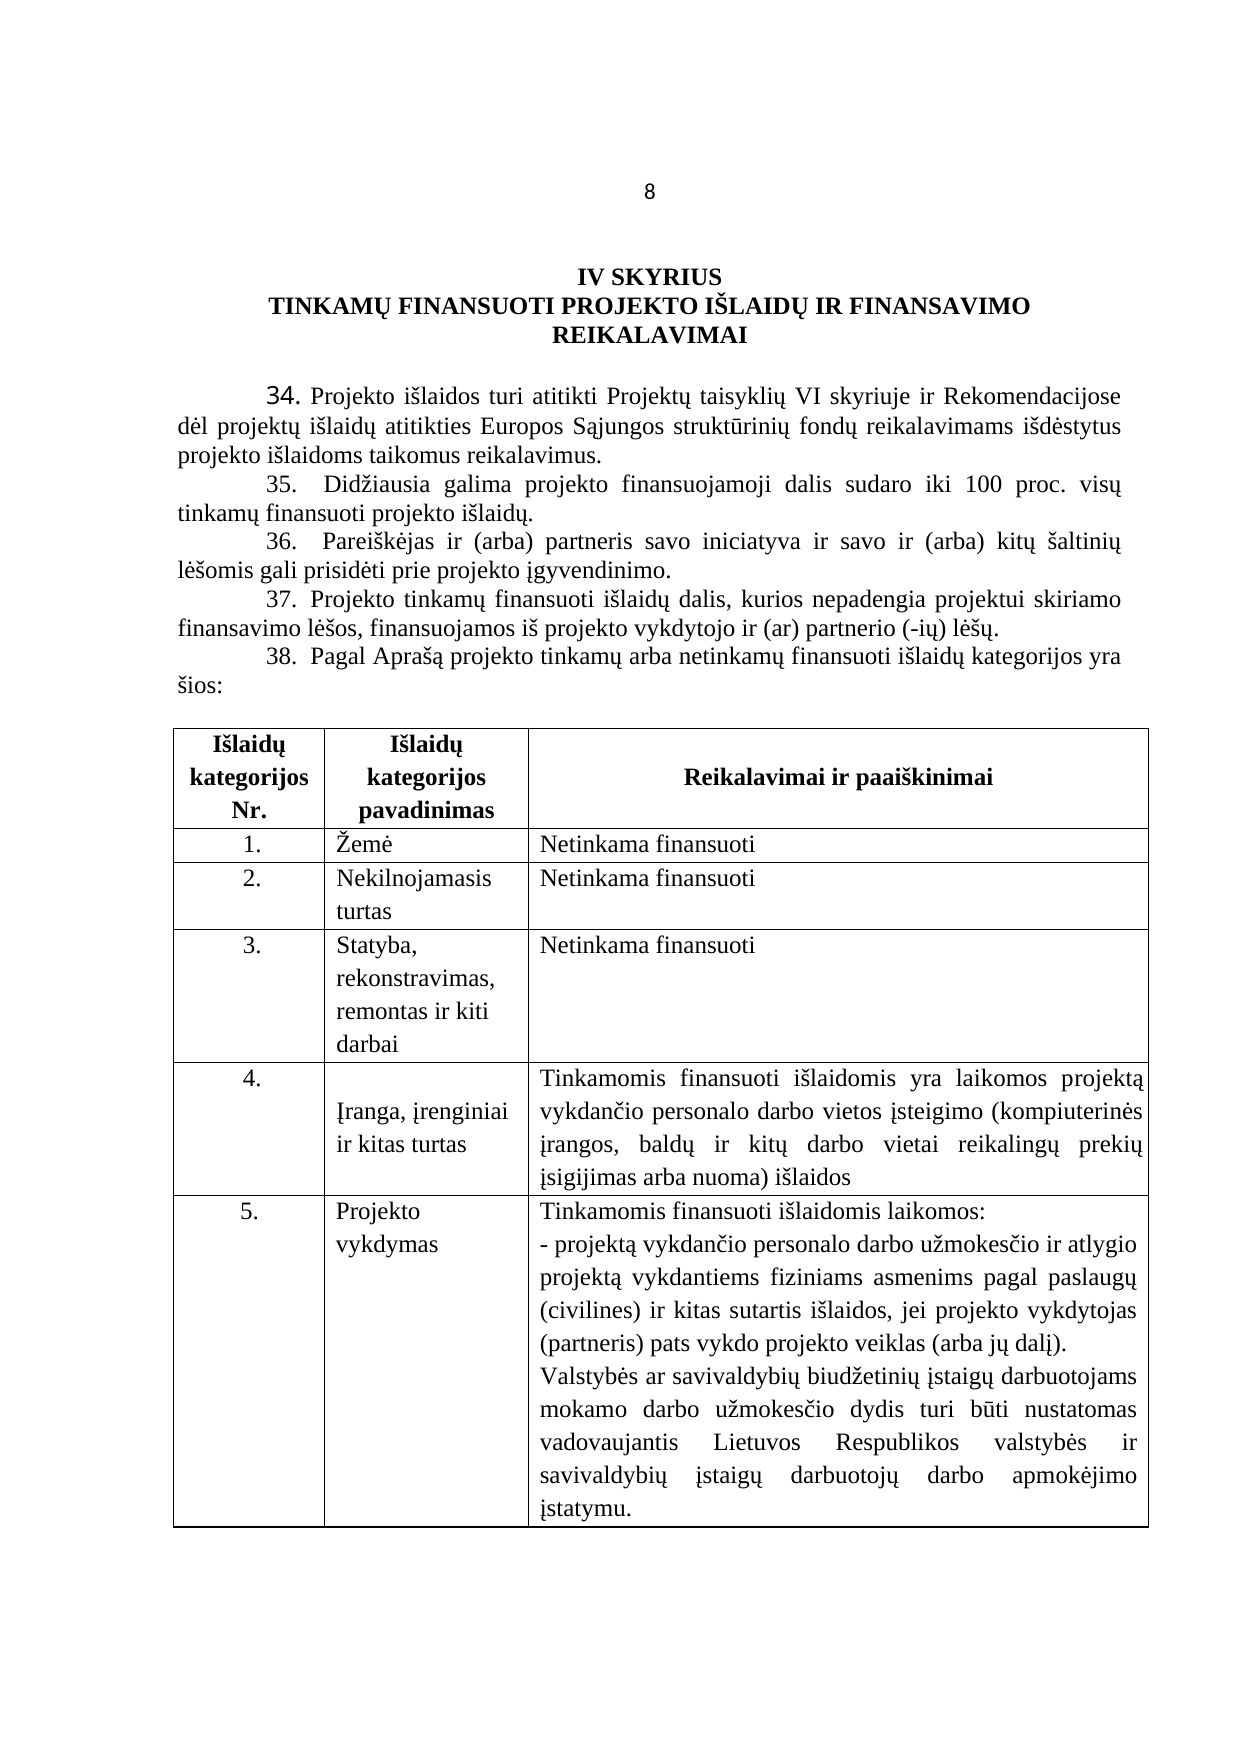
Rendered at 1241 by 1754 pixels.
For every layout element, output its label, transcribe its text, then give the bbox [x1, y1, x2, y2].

table_cell 5. [174, 1196, 324, 1526]
table_header Reikalavimai ir paaiškinimai [529, 729, 1148, 828]
table_cell Tinkamomis finansuoti išlaidomis yra laikomos projektą vykdančio personalo darbo vietos įsteigimo (kompiuterinės įrangos, baldų ir kitų darbo vietai reikalingų prekių įsigijimas arba nuoma) išlaidos [529, 1063, 1148, 1195]
text TINKAMŲ FINANSUOTI PROJEKTO IŠLAIDŲ IR FINANSAVIMO REIKALAVIMAI [177, 291, 1122, 349]
table_cell Nekilnojamasis turtas [325, 863, 528, 929]
table_header Išlaidų kategorijos pavadinimas [325, 729, 528, 828]
table_cell Projekto vykdymas [325, 1196, 528, 1526]
table_cell Netinkama finansuoti [529, 863, 1148, 929]
table_cell Netinkama finansuoti [529, 930, 1148, 1062]
table_cell 2. [174, 863, 324, 929]
text 38. Pagal Aprašą projekto tinkamų arba netinkamų finansuoti išlaidų kategorijos yra šios: [177, 641, 1122, 699]
table_cell Netinkama finansuoti [529, 829, 1148, 862]
table_cell Įranga, įrenginiai ir kitas turtas [325, 1063, 528, 1195]
text 36. Pareiškėjas ir (arba) partneris savo iniciatyva ir savo ir (arba) kitų šaltinių lėšomis gali prisidėti prie projekto įgyvendinimo. [177, 526, 1122, 584]
text IV SKYRIUS [177, 262, 1122, 291]
table_cell Tinkamomis finansuoti išlaidomis laikomos: - projektą vykdančio personalo darbo užmokesčio ir atlygio projektą vykdantiems fiziniams asmenims pagal paslaugų (civilines) ir kitas sutartis išlaidos, jei projekto vykdytojas (partneris) pats vykdo projekto veiklas (arba jų dalį). Valstybės ar savivaldybių biudžetinių įstaigų darbuotojams mokamo darbo užmokesčio dydis turi būti nustatomas vadovaujantis Lietuvos Respublikos valstybės ir savivaldybių įstaigų darbuotojų darbo apmokėjimo įstatymu. [529, 1196, 1148, 1526]
table_cell 1. [174, 829, 324, 862]
table_cell 3. [174, 930, 324, 1062]
table_header Išlaidų kategorijos Nr. [174, 729, 324, 828]
text 34. Projekto išlaidos turi atitikti Projektų taisyklių VI skyriuje ir Rekomendacijose dėl projektų išlaidų atitikties Europos Sąjungos struktūrinių fondų reikalavimams išdėstytus projekto išlaidoms taikomus reikalavimus. [177, 377, 1122, 469]
table_cell Žemė [325, 829, 528, 862]
text 35. Didžiausia galima projekto finansuojamoji dalis sudaro iki 100 proc. visų tinkamų finansuoti projekto išlaidų. [177, 469, 1122, 526]
table_cell Statyba, rekonstravimas, remontas ir kiti darbai [325, 930, 528, 1062]
text 37. Projekto tinkamų finansuoti išlaidų dalis, kurios nepadengia projektui skiriamo finansavimo lėšos, finansuojamos iš projekto vykdytojo ir (ar) partnerio (-ių) lėšų. [177, 584, 1122, 641]
table_cell 4. [174, 1063, 324, 1195]
